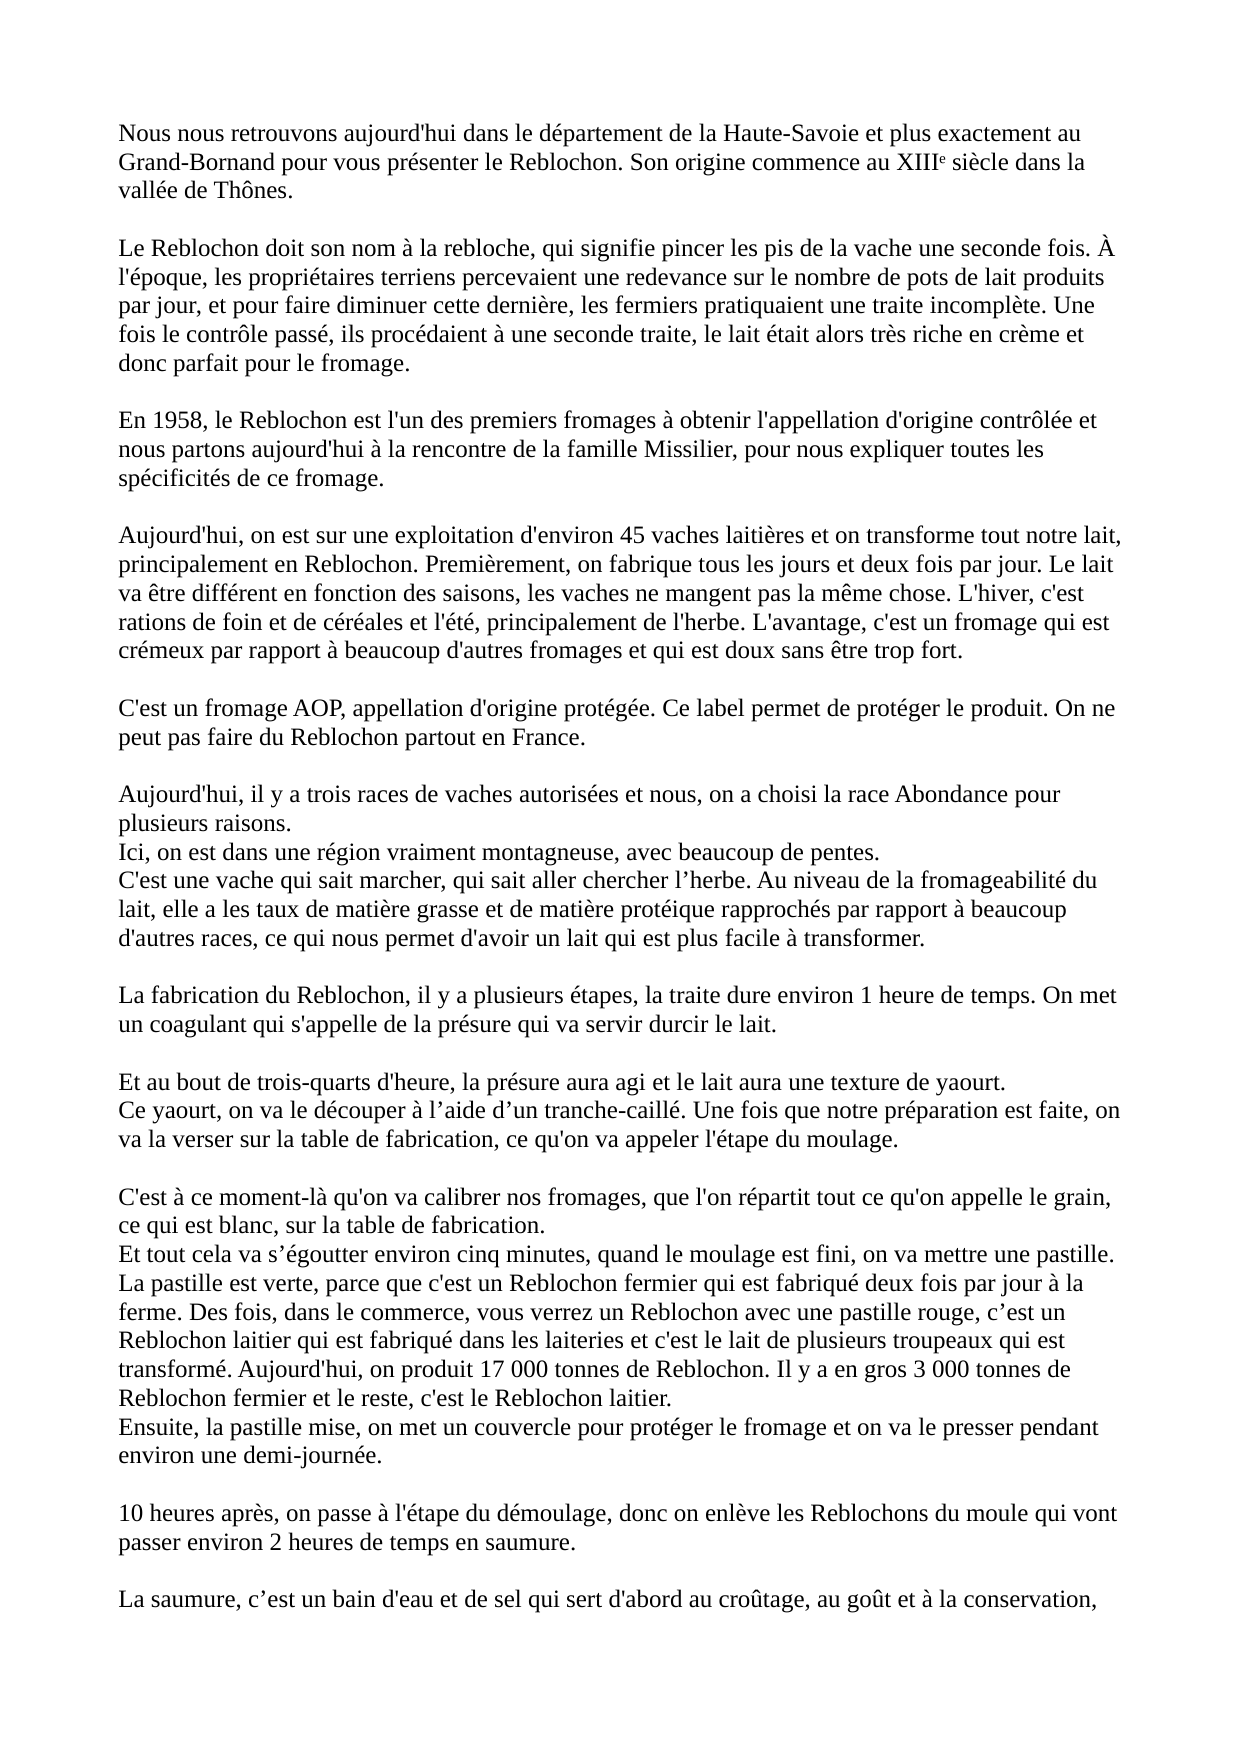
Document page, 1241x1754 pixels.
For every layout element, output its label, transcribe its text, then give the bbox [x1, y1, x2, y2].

text Nous nous retrouvons aujourd'hui dans le département de la Haute-Savoie et plus exactement au Grand-Bornand pour vous présenter le Reblochon. Son origine commence au XIIIᵉ siècle dans la vallée de Thônes. Le Reblochon doit son nom à la rebloche, qui signifie pincer les pis de la vache une seconde fois. À l'époque, les propriétaires terriens percevaient une redevance sur le nombre de pots de lait produits par jour, et pour faire diminuer cette dernière, les fermiers pratiquaient une traite incomplète. Une fois le contrôle passé, ils procédaient à une seconde traite, le lait était alors très riche en crème et donc parfait pour le fromage. En 1958, le Reblochon est l'un des premiers fromages à obtenir l'appellation d'origine contrôlée et nous partons aujourd'hui à la rencontre de la famille Missilier, pour nous expliquer toutes les spécificités de ce fromage. Aujourd'hui, on est sur une exploitation d'environ 45 vaches laitières et on transforme tout notre lait, principalement en Reblochon. Premièrement, on fabrique tous les jours et deux fois par jour. Le lait va être différent en fonction des saisons, les vaches ne mangent pas la même chose. L'hiver, c'est rations de foin et de céréales et l'été, principalement de l'herbe. L'avantage, c'est un fromage qui est crémeux par rapport à beaucoup d'autres fromages et qui est doux sans être trop fort. C'est un fromage AOP, appellation d'origine protégée. Ce label permet de protéger le produit. On ne peut pas faire du Reblochon partout en France. Aujourd'hui, il y a trois races de vaches autorisées et nous, on a choisi la race Abondance pour plusieurs raisons. Ici, on est dans une région vraiment montagneuse, avec beaucoup de pentes. C'est une vache qui sait marcher, qui sait aller chercher l’herbe. Au niveau de la fromageabilité du lait, elle a les taux de matière grasse et de matière protéique rapprochés par rapport à beaucoup d'autres races, ce qui nous permet d'avoir un lait qui est plus facile à transformer. La fabrication du Reblochon, il y a plusieurs étapes, la traite dure environ 1 heure de temps. On met un coagulant qui s'appelle de la présure qui va servir durcir le lait. Et au bout de trois-quarts d'heure, la présure aura agi et le lait aura une texture de yaourt. Ce yaourt, on va le découper à l’aide d’un tranche-caillé. Une fois que notre préparation est faite, on va la verser sur la table de fabrication, ce qu'on va appeler l'étape du moulage. C'est à ce moment-là qu'on va calibrer nos fromages, que l'on répartit tout ce qu'on appelle le grain, ce qui est blanc, sur la table de fabrication. Et tout cela va s’égoutter environ cinq minutes, quand le moulage est fini, on va mettre une pastille. La pastille est verte, parce que c'est un Reblochon fermier qui est fabriqué deux fois par jour à la ferme. Des fois, dans le commerce, vous verrez un Reblochon avec une pastille rouge, c’est un Reblochon laitier qui est fabriqué dans les laiteries et c'est le lait de plusieurs troupeaux qui est transformé. Aujourd'hui, on produit 17 000 tonnes de Reblochon. Il y a en gros 3 000 tonnes de Reblochon fermier et le reste, c'est le Reblochon laitier. Ensuite, la pastille mise, on met un couvercle pour protéger le fromage et on va le presser pendant environ une demi-journée. 10 heures après, on passe à l'étape du démoulage, donc on enlève les Reblochons du moule qui vont passer environ 2 heures de temps en saumure. La saumure, c’est un bain d'eau et de sel qui sert d'abord au croûtage, au goût et à la conservation, [118, 118, 1122, 1613]
